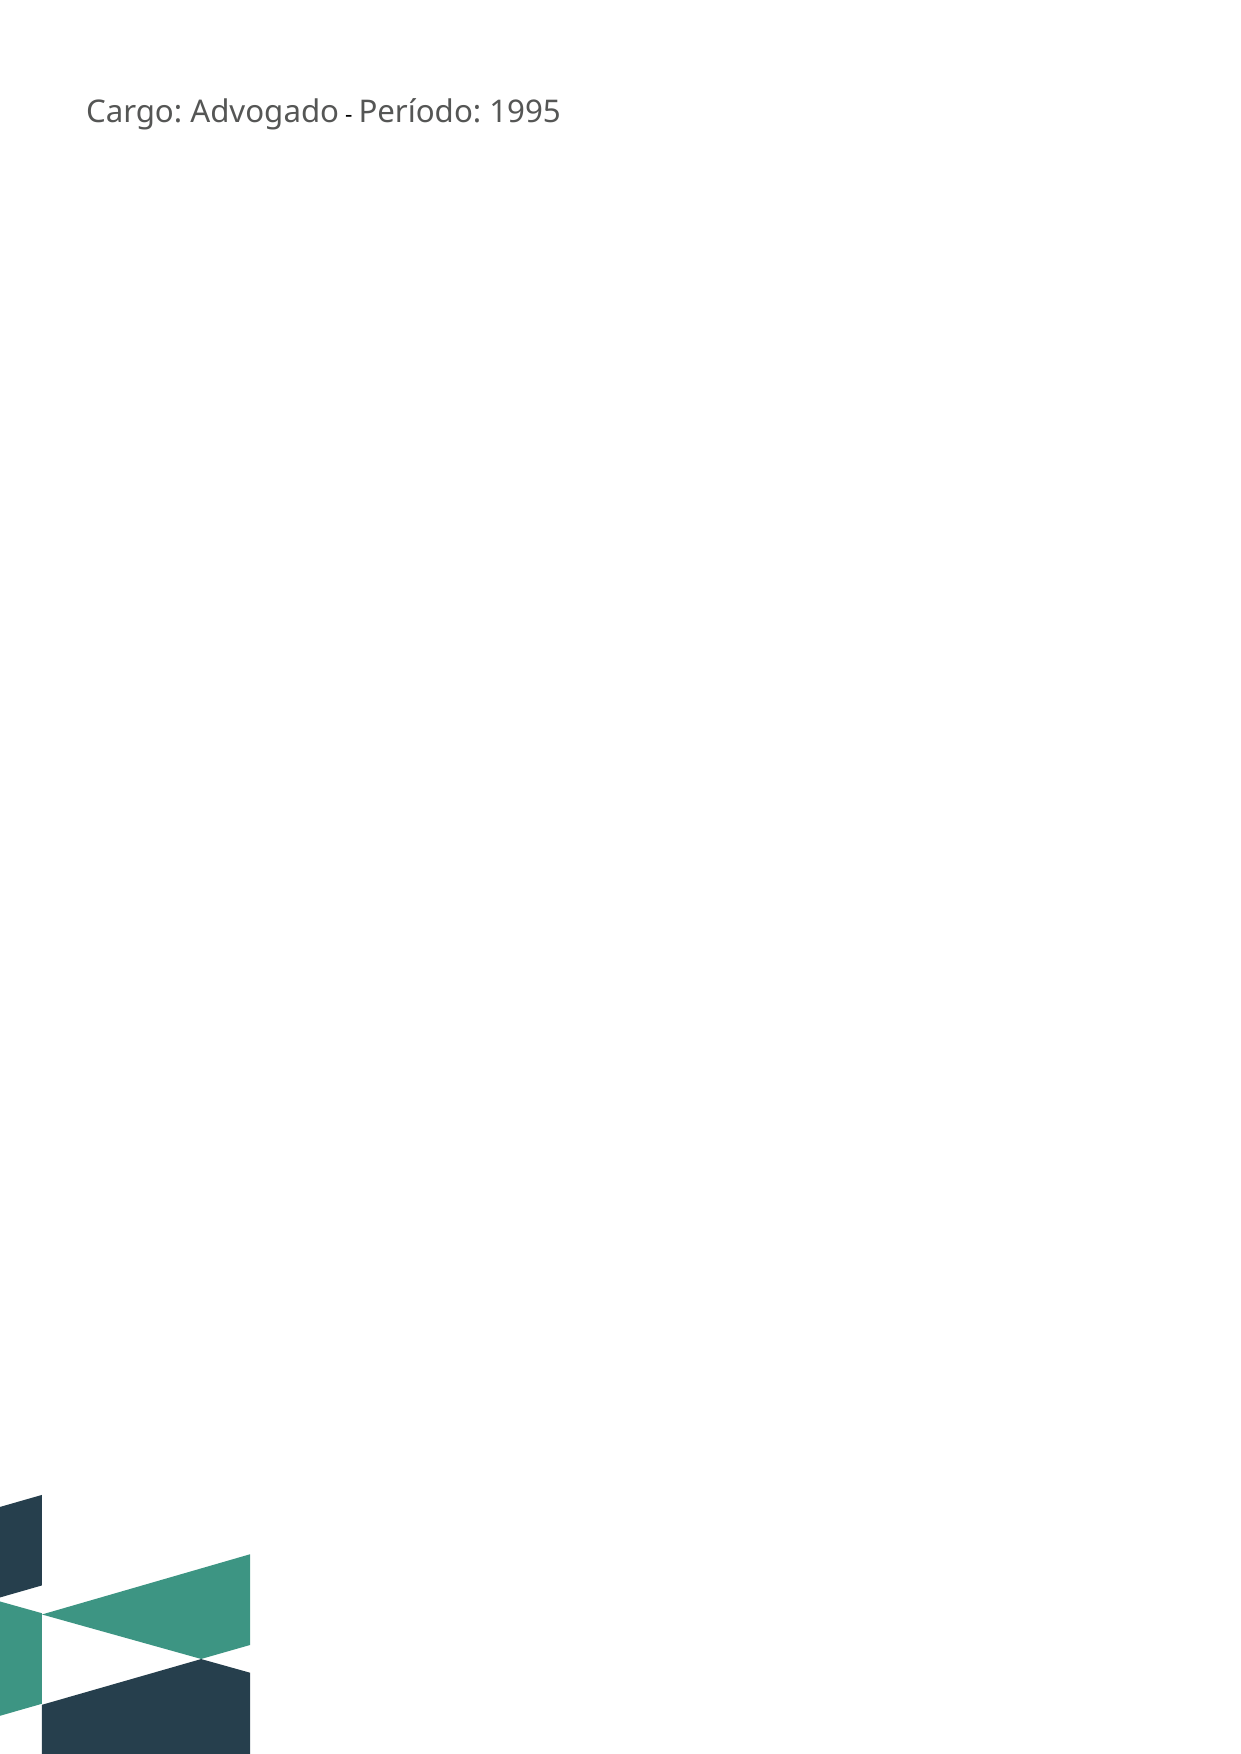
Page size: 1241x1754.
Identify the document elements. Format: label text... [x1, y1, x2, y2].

text Cargo: Advogado - Período: 1995 [86, 88, 1093, 131]
